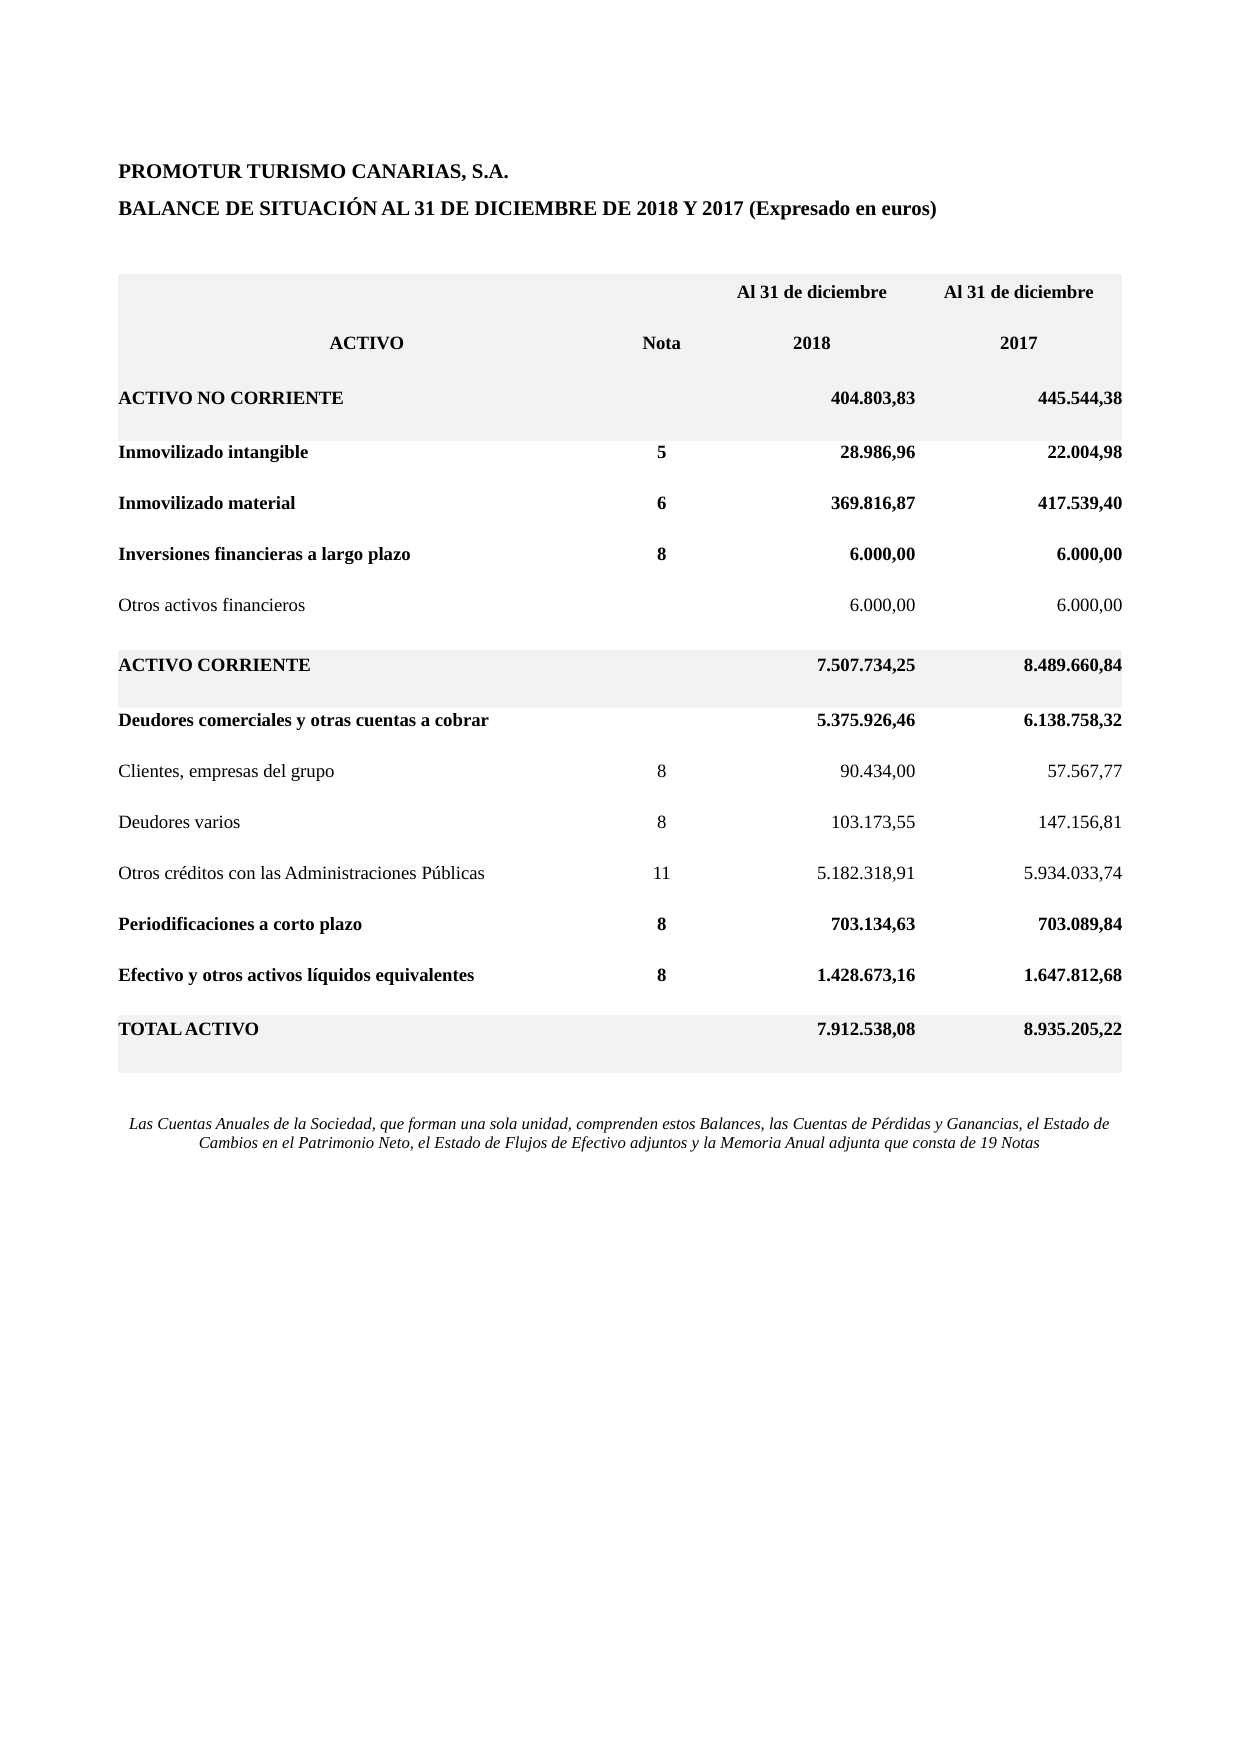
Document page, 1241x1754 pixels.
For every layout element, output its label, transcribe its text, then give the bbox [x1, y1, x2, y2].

table_cell 703.089,84 [915, 913, 1122, 964]
table_cell 8 [615, 760, 708, 811]
table_cell 6.000,00 [708, 594, 915, 645]
table_header Al 31 de diciembre [708, 274, 915, 332]
table_cell 11 [615, 862, 708, 913]
table_cell 2018 [708, 332, 915, 383]
table_header [118, 274, 615, 332]
text PROMOTUR TURISMO CANARIAS, S.A. [118, 159, 1122, 183]
table_cell 1.428.673,16 [708, 964, 915, 1015]
table_cell [708, 645, 915, 650]
table_cell 7.912.538,08 [708, 1015, 915, 1073]
table_cell [615, 383, 708, 441]
table_cell 703.134,63 [708, 913, 915, 964]
table_cell 103.173,55 [708, 811, 915, 862]
table_cell 404.803,83 [708, 383, 915, 441]
table_cell 22.004,98 [915, 441, 1122, 492]
table_cell Periodificaciones a corto plazo [118, 913, 615, 964]
text BALANCE DE SITUACIÓN AL 31 DE DICIEMBRE DE 2018 Y 2017 (Expresado en euros) [118, 196, 1122, 220]
table_cell Deudores comerciales y otras cuentas a cobrar [118, 709, 615, 759]
table_cell [615, 709, 708, 759]
table_cell ACTIVO [118, 332, 615, 383]
table_cell TOTAL ACTIVO [118, 1015, 615, 1073]
table_cell 7.507.734,25 [708, 650, 915, 708]
text Las Cuentas Anuales de la Sociedad, que forman una sola unidad, comprenden estos Balances, las Cuentas de Pérdidas y Ganancias, el Estado de Cambios en el Patrimonio Neto, el Estado de Flujos de Efectivo adjuntos y la Memoria Anual adjunta que consta de 19 Notas [118, 1114, 1122, 1152]
table_cell [615, 645, 708, 650]
table_cell 90.434,00 [708, 760, 915, 811]
table_cell 417.539,40 [915, 492, 1122, 543]
table_cell Inversiones financieras a largo plazo [118, 543, 615, 594]
table_cell 8.935.205,22 [915, 1015, 1122, 1073]
table_cell 8 [615, 811, 708, 862]
table_cell 369.816,87 [708, 492, 915, 543]
table_cell 445.544,38 [915, 383, 1122, 441]
table_cell 2017 [915, 332, 1122, 383]
table_cell 5 [615, 441, 708, 492]
table_cell 1.647.812,68 [915, 964, 1122, 1015]
table_cell 147.156,81 [915, 811, 1122, 862]
table_cell Nota [615, 332, 708, 383]
table_cell [118, 645, 615, 650]
table_cell [615, 594, 708, 645]
table_cell 6.138.758,32 [915, 709, 1122, 759]
table_cell 57.567,77 [915, 760, 1122, 811]
table_cell 8 [615, 964, 708, 1015]
table_cell Otros créditos con las Administraciones Públicas [118, 862, 615, 913]
table_cell Clientes, empresas del grupo [118, 760, 615, 811]
table_header [615, 274, 708, 332]
table_cell Efectivo y otros activos líquidos equivalentes [118, 964, 615, 1015]
table_cell [615, 650, 708, 708]
table_cell 5.934.033,74 [915, 862, 1122, 913]
table_cell Inmovilizado material [118, 492, 615, 543]
table_cell 8 [615, 543, 708, 594]
table_header Al 31 de diciembre [915, 274, 1122, 332]
table_cell ACTIVO CORRIENTE [118, 650, 615, 708]
table_cell 5.182.318,91 [708, 862, 915, 913]
table_cell ACTIVO NO CORRIENTE [118, 383, 615, 441]
table_cell Otros activos financieros [118, 594, 615, 645]
table_cell 8 [615, 913, 708, 964]
table_cell 6.000,00 [915, 543, 1122, 594]
table_cell 5.375.926,46 [708, 709, 915, 759]
table_cell 6.000,00 [915, 594, 1122, 645]
table_cell 6.000,00 [708, 543, 915, 594]
table_cell 28.986,96 [708, 441, 915, 492]
table_cell 6 [615, 492, 708, 543]
table_cell 8.489.660,84 [915, 650, 1122, 708]
table_cell [615, 1015, 708, 1073]
table_cell Inmovilizado intangible [118, 441, 615, 492]
table_cell Deudores varios [118, 811, 615, 862]
table_cell [915, 645, 1122, 650]
